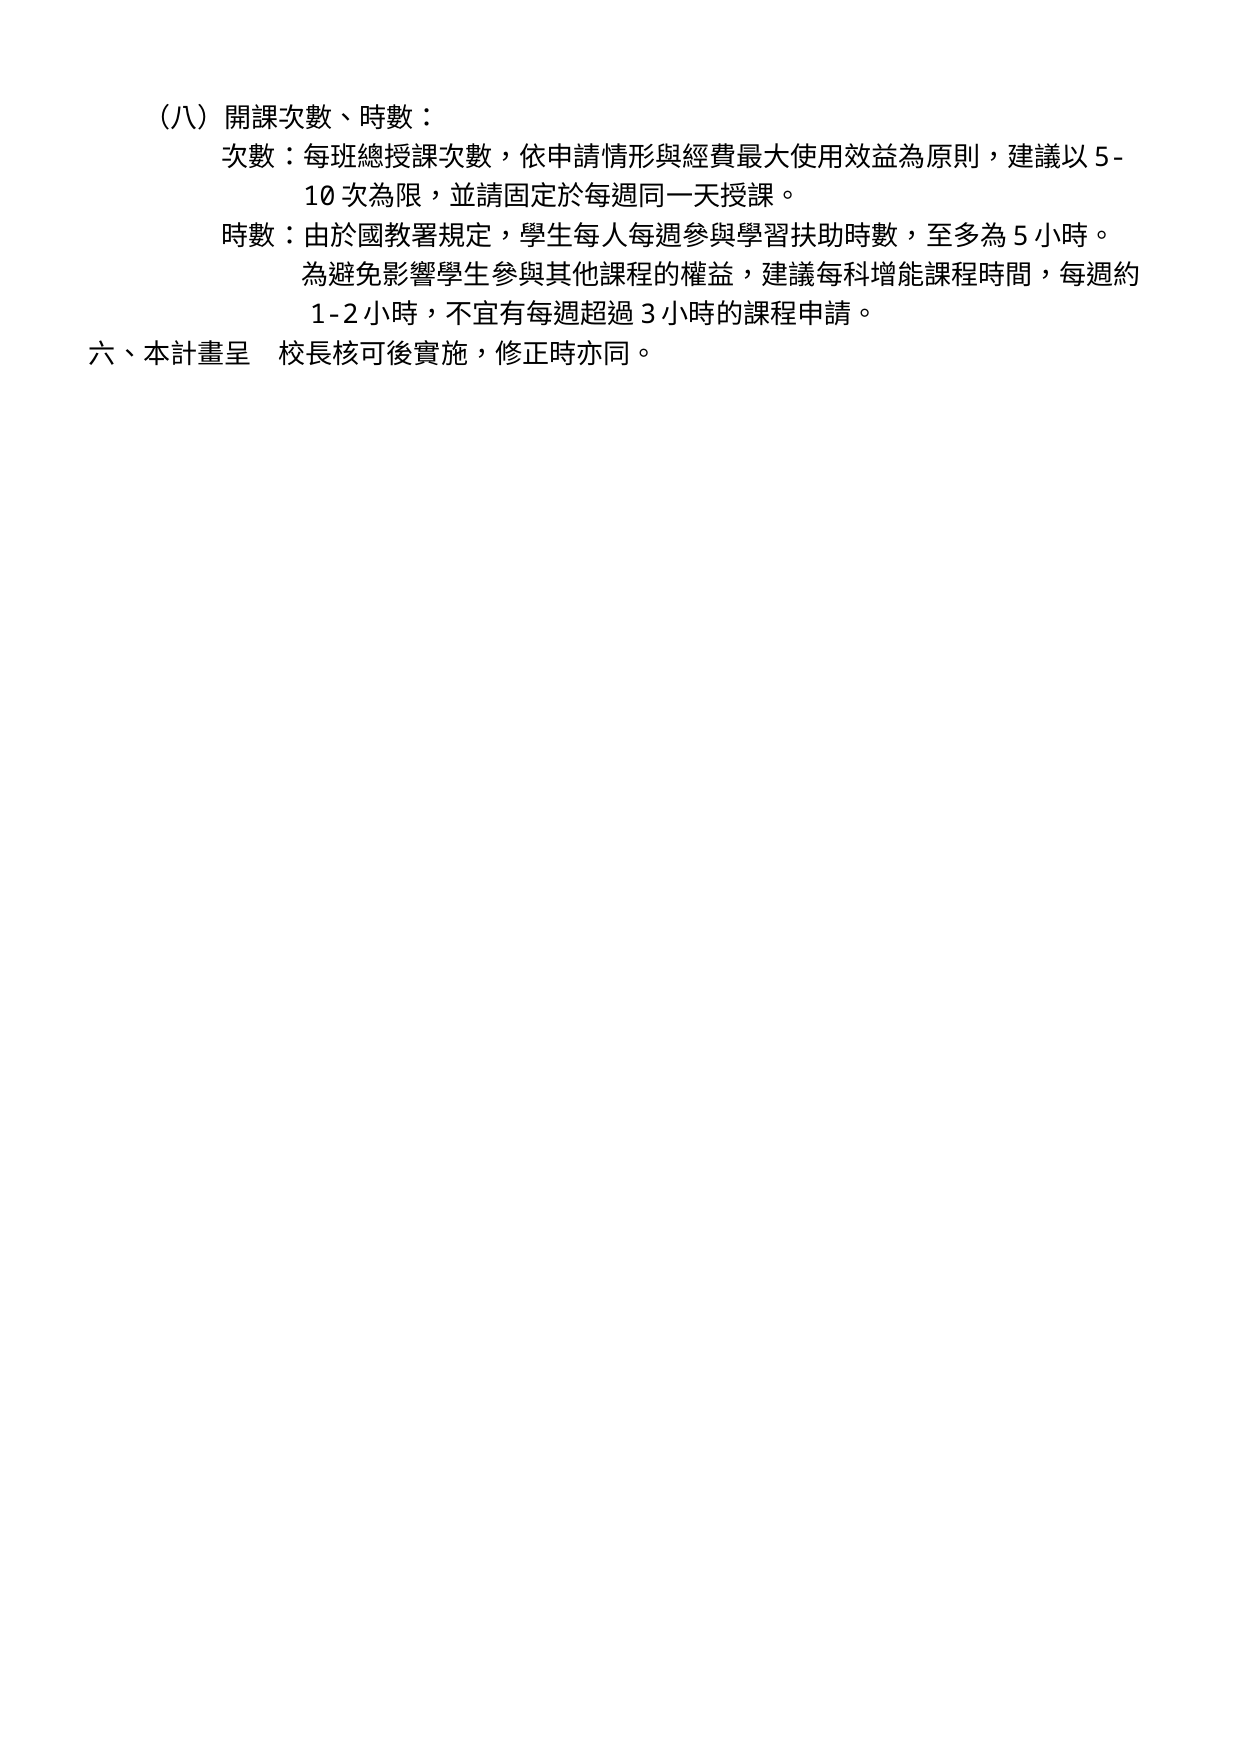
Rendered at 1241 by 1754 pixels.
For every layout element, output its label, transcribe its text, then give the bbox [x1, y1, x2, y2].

text 六、本計畫呈 校長核可後實施，修正時亦同。 [89, 332, 1152, 371]
text 次數：每班總授課次數，依申請情形與經費最大使用效益為原則，建議以5-10次為限，並請固定於每週同一天授課。 [222, 135, 1152, 214]
text 時數：由於國教署規定，學生每人每週參與學習扶助時數，至多為5小時。 [222, 214, 1152, 253]
text （八）開課次數、時數： [89, 96, 1152, 135]
text 為避免影響學生參與其他課程的權益，建議每科增能課程時間，每週約1-2小時，不宜有每週超過3小時的課程申請。 [301, 253, 1152, 332]
